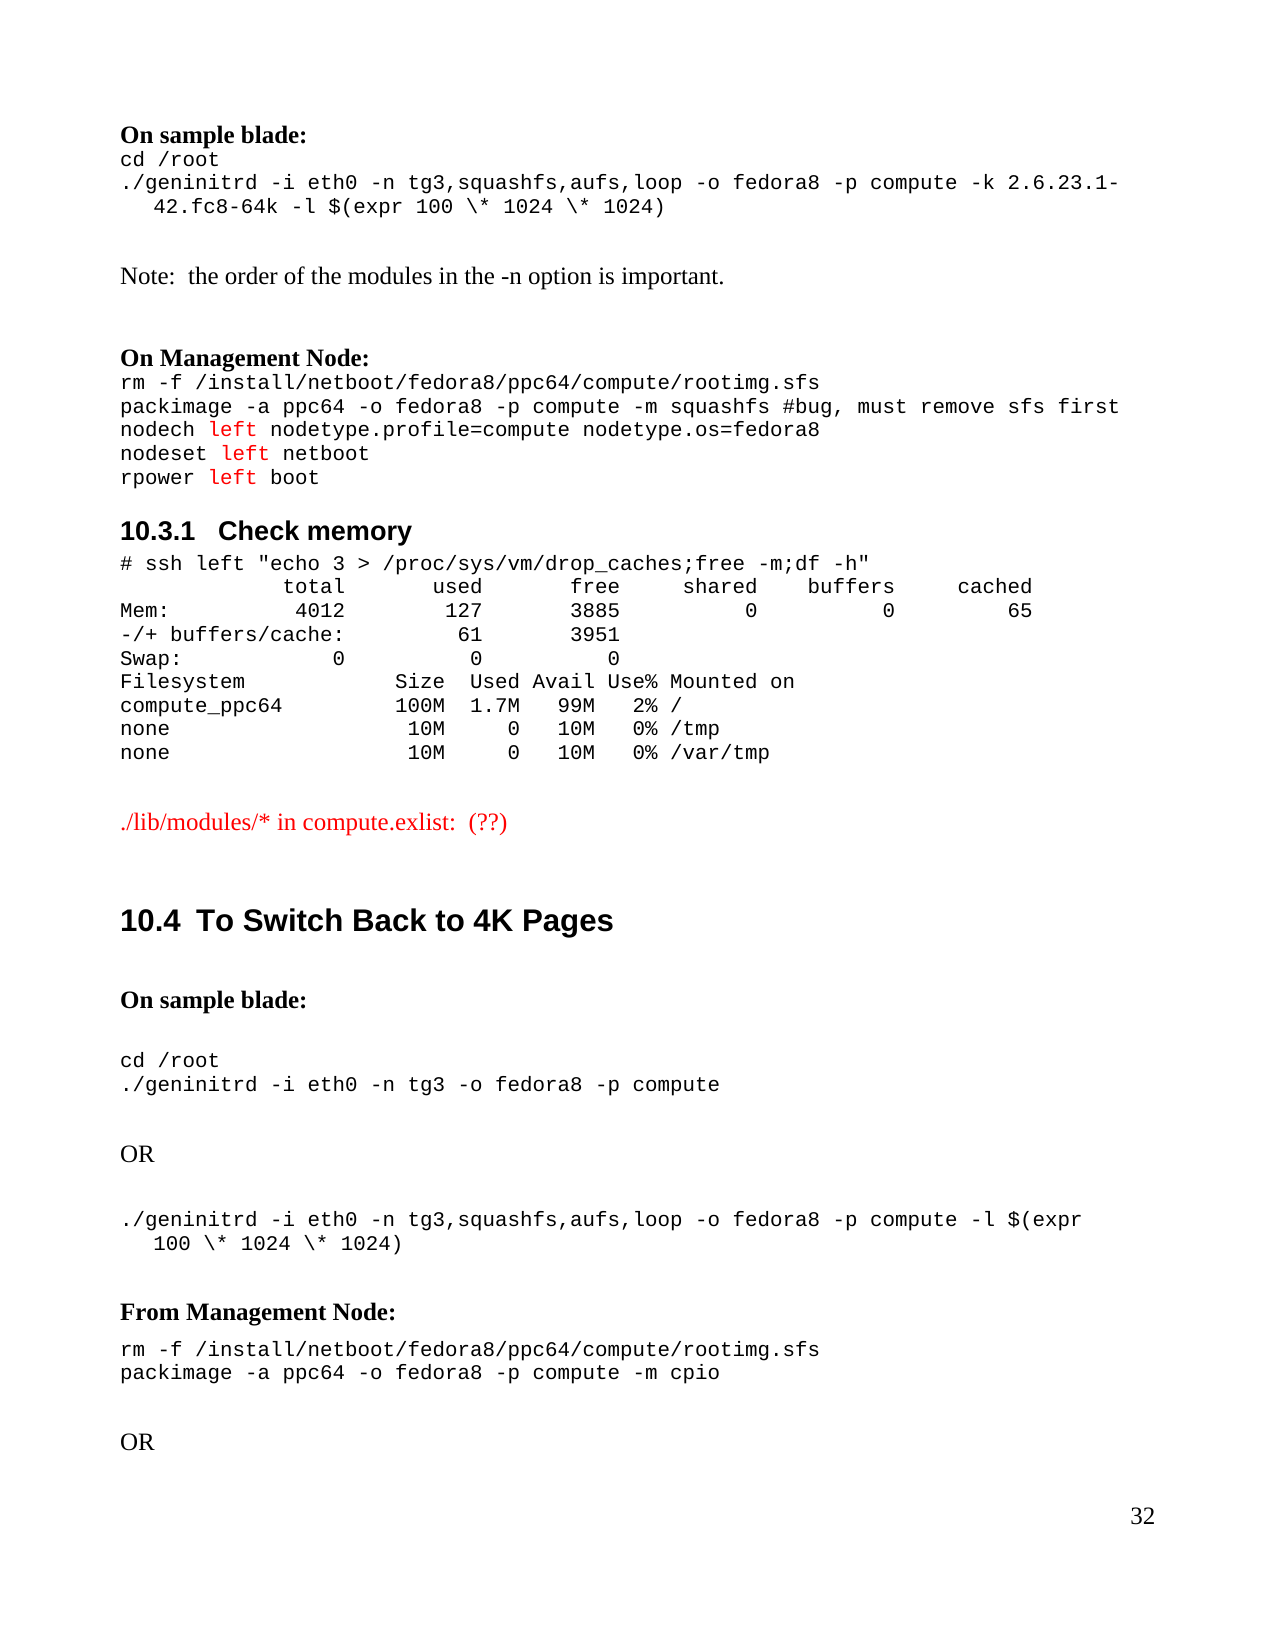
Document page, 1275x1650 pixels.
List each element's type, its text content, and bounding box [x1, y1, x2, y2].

text rm -f /install/netboot/fedora8/ppc64/compute/rootimg.sfs [120, 1339, 1155, 1362]
text cd /root [120, 149, 1155, 172]
text packimage -a ppc64 -o fedora8 -p compute -m squashfs #bug, must remove sfs first [120, 396, 1155, 419]
text packimage -a ppc64 -o fedora8 -p compute -m cpio [120, 1362, 1155, 1386]
text nodech left nodetype.profile=compute nodetype.os=fedora8 [120, 419, 1155, 443]
text On sample blade: [120, 120, 1155, 149]
subtitle Check memory [120, 515, 1155, 547]
text nodeset left netboot [120, 443, 1155, 467]
text ./lib/modules/* in compute.exlist: (??) [120, 807, 1155, 836]
text Mem: 4012 127 3885 0 0 65 [120, 600, 1155, 624]
text ./geninitrd -i eth0 -n tg3 -o fedora8 -p compute [120, 1074, 1155, 1098]
subtitle To Switch Back to 4K Pages [120, 902, 1155, 938]
text rpower left boot [120, 467, 1155, 490]
text rm -f /install/netboot/fedora8/ppc64/compute/rootimg.sfs [120, 372, 1155, 396]
text ./geninitrd -i eth0 -n tg3,squashfs,aufs,loop -o fedora8 -p compute -k 2.6.23.1-42.fc8-64k -l $(expr 100 \* 1024 \* 1024) [120, 172, 1155, 220]
text On sample blade: [120, 985, 1155, 1014]
text OR [120, 1427, 1155, 1456]
text Filesystem Size Used Avail Use% Mounted on [120, 671, 1155, 695]
text total used free shared buffers cached [120, 577, 1155, 600]
text From Management Node: [120, 1297, 1155, 1326]
text # ssh left "echo 3 > /proc/sys/vm/drop_caches;free -m;df -h" [120, 553, 1155, 577]
text cd /root [120, 1050, 1155, 1074]
text OR [120, 1139, 1155, 1196]
text none 10M 0 10M 0% /var/tmp [120, 742, 1155, 766]
text ./geninitrd -i eth0 -n tg3,squashfs,aufs,loop -o fedora8 -p compute -l $(expr 100 \* 1024 \* 1024) [120, 1209, 1155, 1256]
text Note: the order of the modules in the -n option is important. [120, 261, 1155, 290]
text none 10M 0 10M 0% /tmp [120, 718, 1155, 742]
text Swap: 0 0 0 [120, 647, 1155, 671]
text compute_ppc64 100M 1.7M 99M 2% / [120, 695, 1155, 718]
text -/+ buffers/cache: 61 3951 [120, 624, 1155, 647]
text On Management Node: [120, 343, 1155, 372]
